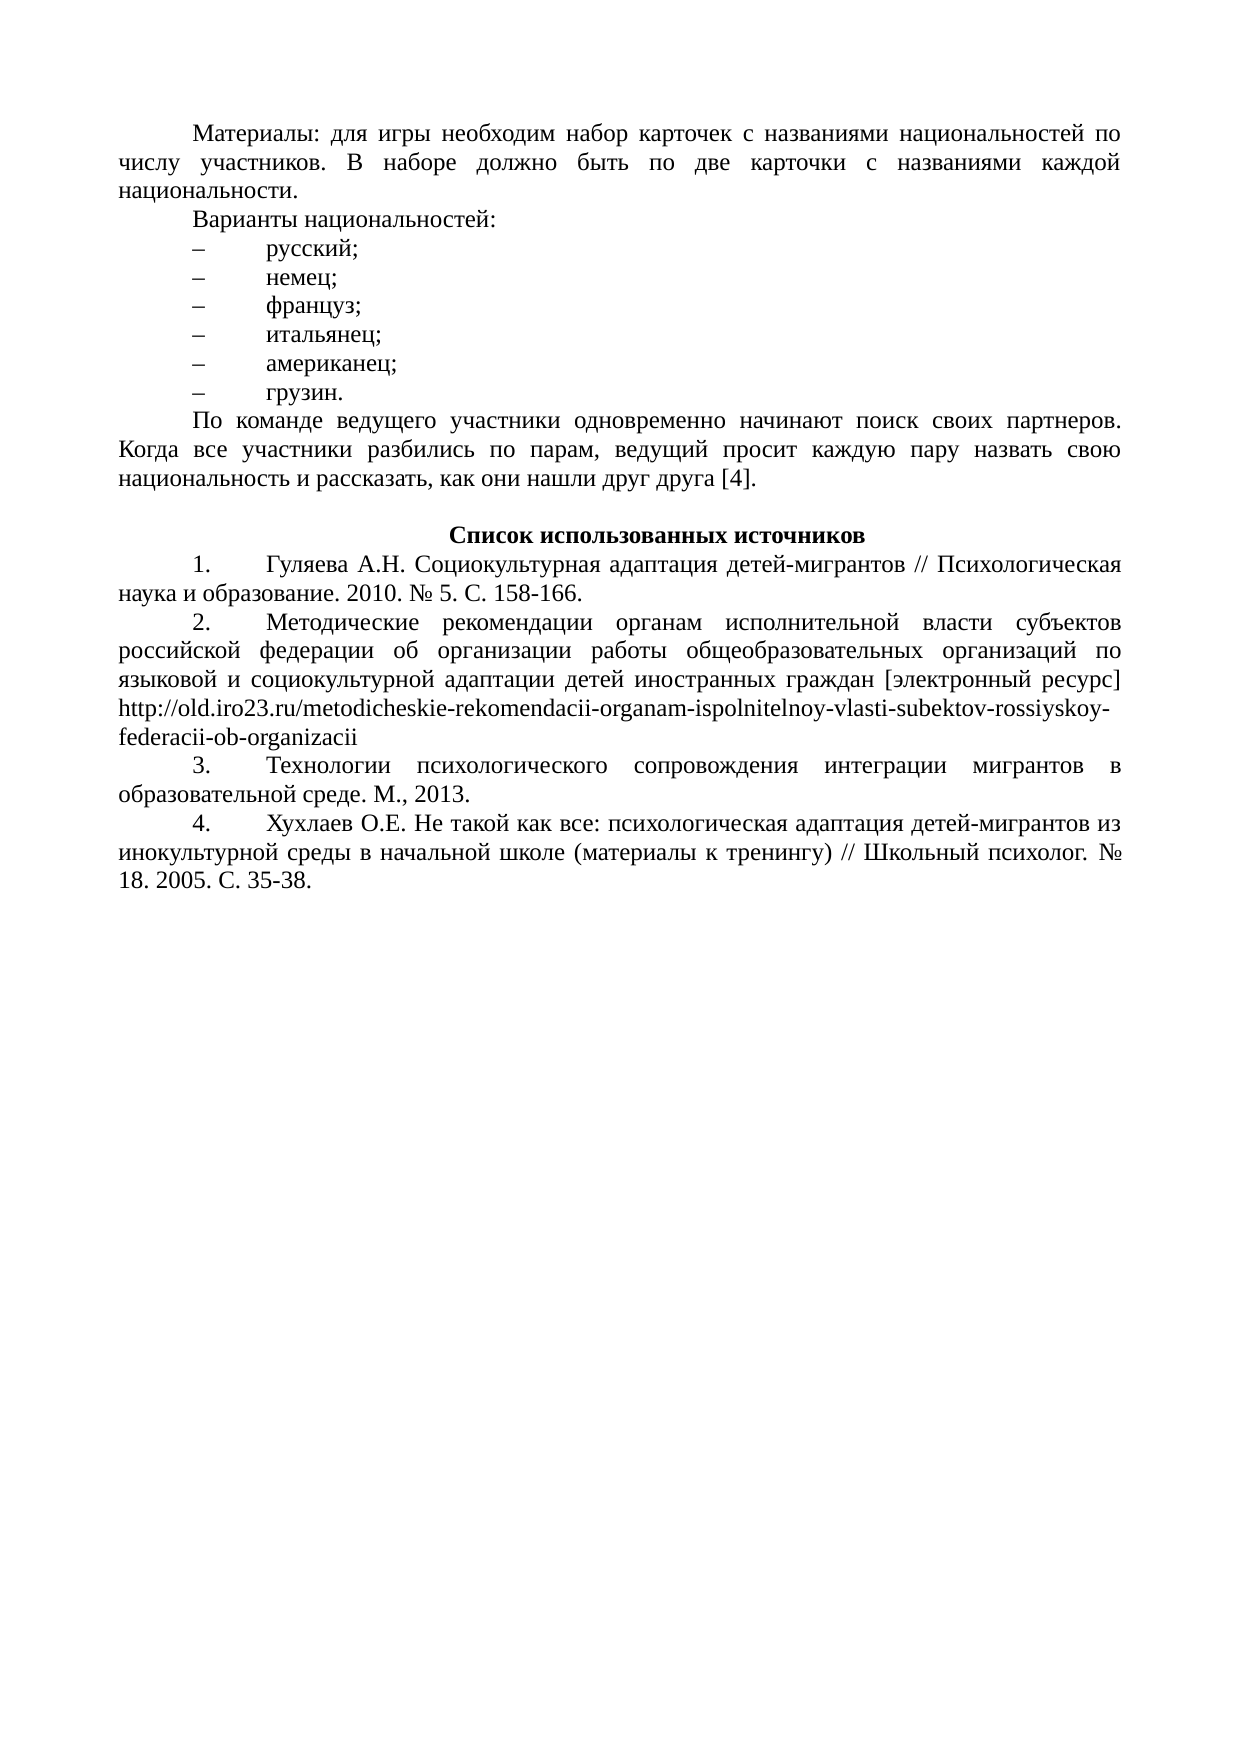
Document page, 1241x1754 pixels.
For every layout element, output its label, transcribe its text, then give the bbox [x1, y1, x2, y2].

text – немец; [118, 262, 1122, 291]
text Варианты национальностей: [118, 204, 1122, 233]
list Гуляева А.Н. Социокультурная адаптация детей-мигрантов // Психологическая наука и образование. 2010. № 5. С. 158-166. [118, 549, 1122, 607]
text – русский; [118, 233, 1122, 262]
text Список использованных источников [118, 521, 1122, 549]
text По команде ведущего участники одновременно начинают поиск своих партнеров. Когда все участники разбились по парам, ведущий просит каждую пару назвать свою национальность и рассказать, как они нашли друг друга [4]. [118, 406, 1122, 492]
list Технологии психологического сопровождения интеграции мигрантов в образовательной среде. М., 2013. [118, 751, 1122, 808]
text – итальянец; [118, 319, 1122, 348]
list Хухлаев О.Е. Не такой как все: психологическая адаптация детей-мигрантов из инокультурной среды в начальной школе (материалы к тренингу) // Школьный психолог. № 18. 2005. С. 35-38. [118, 808, 1122, 894]
text Материалы: для игры необходим набор карточек с названиями национальностей по числу участников. В наборе должно быть по две карточки с названиями каждой национальности. [118, 118, 1122, 204]
list Методические рекомендации органам исполнительной власти субъектов российской федерации об организации работы общеобразовательных организаций по языковой и социокультурной адаптации детей иностранных граждан [электронный ресурс] http://old.iro23.ru/metodicheskie-rekomendacii-organam-ispolnitelnoy-vlasti-subektov-rossiyskoy-federacii-ob-organizacii [118, 607, 1122, 751]
text – грузин. [118, 377, 1122, 406]
text – американец; [118, 348, 1122, 377]
text – француз; [118, 291, 1122, 319]
